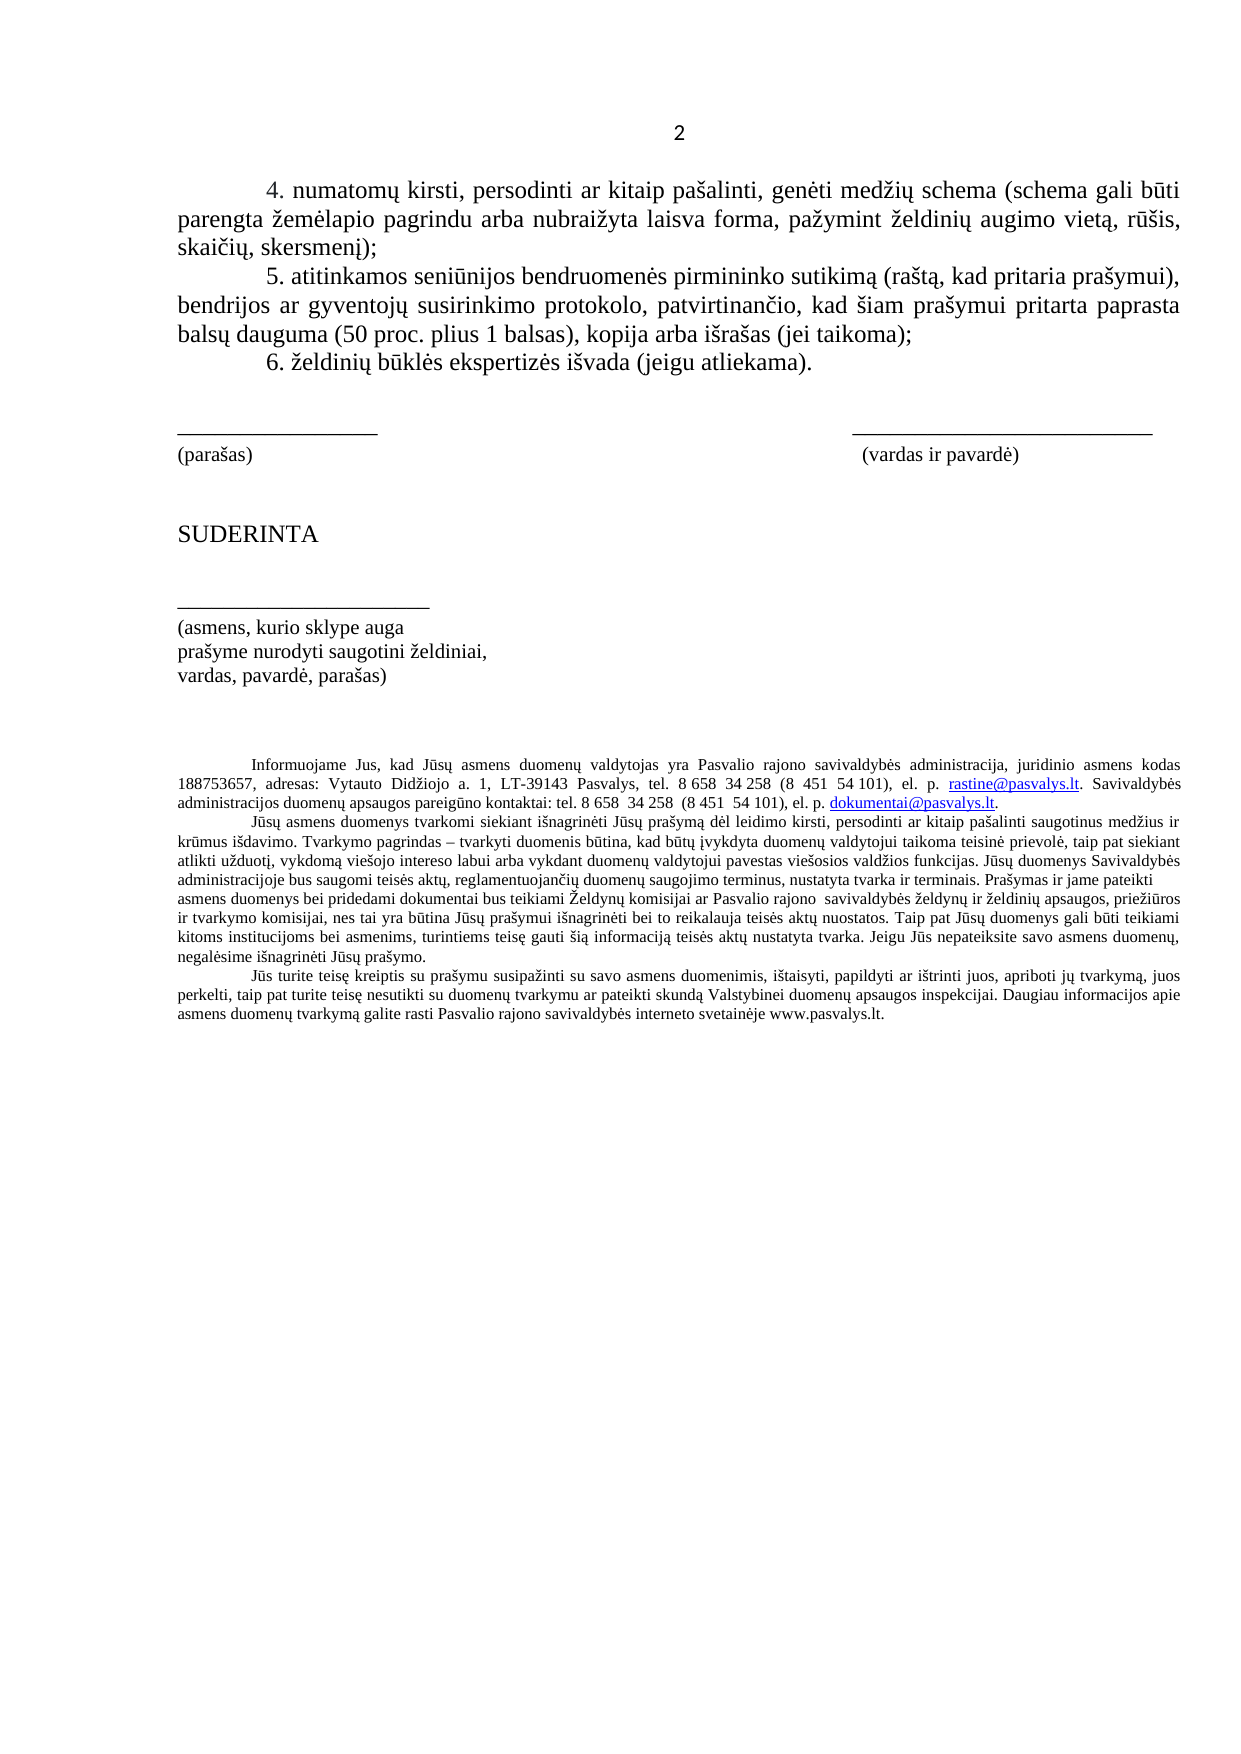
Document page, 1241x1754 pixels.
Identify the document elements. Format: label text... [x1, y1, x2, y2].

text Informuojame Jus, kad Jūsų asmens duomenų valdytojas yra Pasvalio rajono savivaldybės administracija, juridinio asmens kodas 188753657, adresas: Vytauto Didžiojo a. 1, LT-39143 Pasvalys, tel. 8 658 34 258 (8 451 54 101), el. p. rastine@pasvalys.lt. Savivaldybės administracijos duomenų apsaugos pareigūno kontaktai: tel. 8 658 34 258 (8 451 54 101), el. p. dokumentai@pasvalys.lt. [177, 755, 1181, 812]
text (parašas) (vardas ir pavardė) [177, 442, 1181, 466]
text 4. numatomų kirsti, persodinti ar kitaip pašalinti, genėti medžių schema (schema gali būti parengta žemėlapio pagrindu arba nubraižyta laisva forma, pažymint želdinių augimo vietą, rūšis, skaičių, skersmenį); [177, 175, 1181, 261]
text (asmens, kurio sklype auga [177, 615, 1181, 639]
text SUDERINTA [177, 519, 1181, 548]
text 6. želdinių būklės ekspertizės išvada (jeigu atliekama). [177, 347, 1181, 376]
text ________________ ________________________ [177, 409, 1181, 438]
text Jūsų asmens duomenys tvarkomi siekiant išnagrinėti Jūsų prašymą dėl leidimo kirsti, persodinti ar kitaip pašalinti saugotinus medžius ir krūmus išdavimo. Tvarkymo pagrindas – tvarkyti duomenis būtina, kad būtų įvykdyta duomenų valdytojui taikoma teisinė prievolė, taip pat siekiant atlikti užduotį, vykdomą viešojo intereso labui arba vykdant duomenų valdytojui pavestas viešosios valdžios funkcijas. Jūsų duomenys Savivaldybės administracijoje bus saugomi teisės aktų, reglamentuojančių duomenų saugojimo terminus, nustatyta tvarka ir terminais. Prašymas ir jame pateikti [177, 812, 1181, 889]
text vardas, pavardė, parašas) [177, 663, 1181, 687]
text Jūs turite teisę kreiptis su prašymu susipažinti su savo asmens duomenimis, ištaisyti, papildyti ar ištrinti juos, apriboti jų tvarkymą, juos perkelti, taip pat turite teisę nesutikti su duomenų tvarkymu ar pateikti skundą Valstybinei duomenų apsaugos inspekcijai. Daugiau informacijos apie asmens duomenų tvarkymą galite rasti Pasvalio rajono savivaldybės interneto svetainėje www.pasvalys.lt. [177, 966, 1181, 1023]
text prašyme nurodyti saugotini želdiniai, [177, 639, 1181, 663]
text 5. atitinkamos seniūnijos bendruomenės pirmininko sutikimą (raštą, kad pritaria prašymui), bendrijos ar gyventojų susirinkimo protokolo, patvirtinančio, kad šiam prašymui pritarta paprasta balsų dauguma (50 proc. plius 1 balsas), kopija arba išrašas (jei taikoma); [177, 261, 1181, 347]
text ______________________ [177, 585, 1181, 611]
text asmens duomenys bei pridedami dokumentai bus teikiami Želdynų komisijai ar Pasvalio rajono savivaldybės želdynų ir želdinių apsaugos, priežiūros ir tvarkymo komisijai, nes tai yra būtina Jūsų prašymui išnagrinėti bei to reikalauja teisės aktų nuostatos. Taip pat Jūsų duomenys gali būti teikiami kitoms institucijoms bei asmenims, turintiems teisę gauti šią informaciją teisės aktų nustatyta tvarka. Jeigu Jūs nepateiksite savo asmens duomenų, negalėsime išnagrinėti Jūsų prašymo. [177, 889, 1181, 966]
